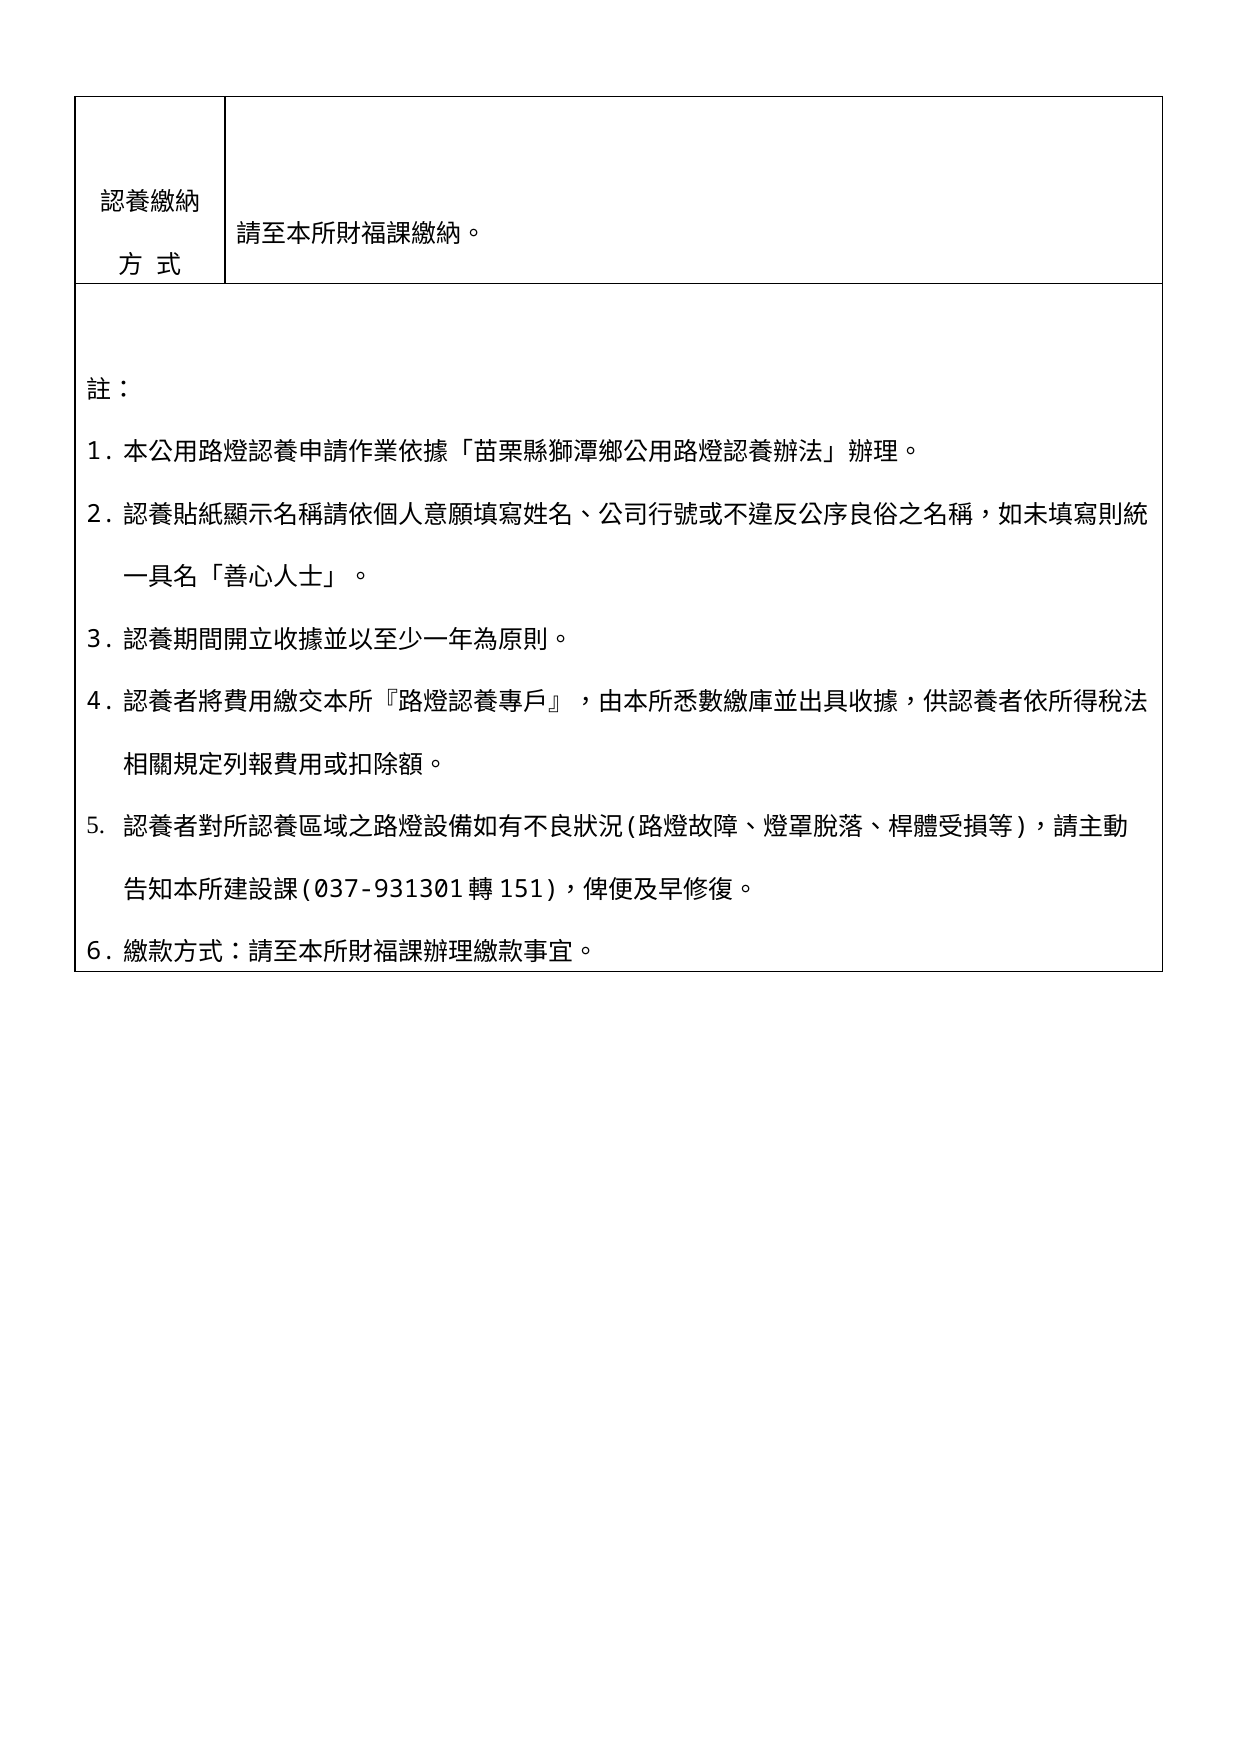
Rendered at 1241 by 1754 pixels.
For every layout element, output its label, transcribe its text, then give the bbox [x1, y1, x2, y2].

table_cell 請至本所財福課繳納。 [226, 97, 1162, 283]
table_cell 註： 本公用路燈認養申請作業依據「苗栗縣獅潭鄉公用路燈認養辦法」辦理。 認養貼紙顯示名稱請依個人意願填寫姓名、公司行號或不違反公序良俗之名稱，如未填寫則統一具名「善心人士」。 認養期間開立收據並以至少一年為原則。 認養者將費用繳交本所『路燈認養專戶』，由本所悉數繳庫並出具收據，供認養者依所得稅法相關規定列報費用或扣除額。 認養者對所認養區域之路燈設備如有不良狀況(路燈故障、燈罩脫落、桿體受損等)，請主動告知本所建設課(037-931301轉151)，俾便及早修復。 繳款方式：請至本所財福課辦理繳款事宜。 [76, 284, 1162, 971]
table_cell 認養繳納 方 式 [76, 97, 224, 283]
